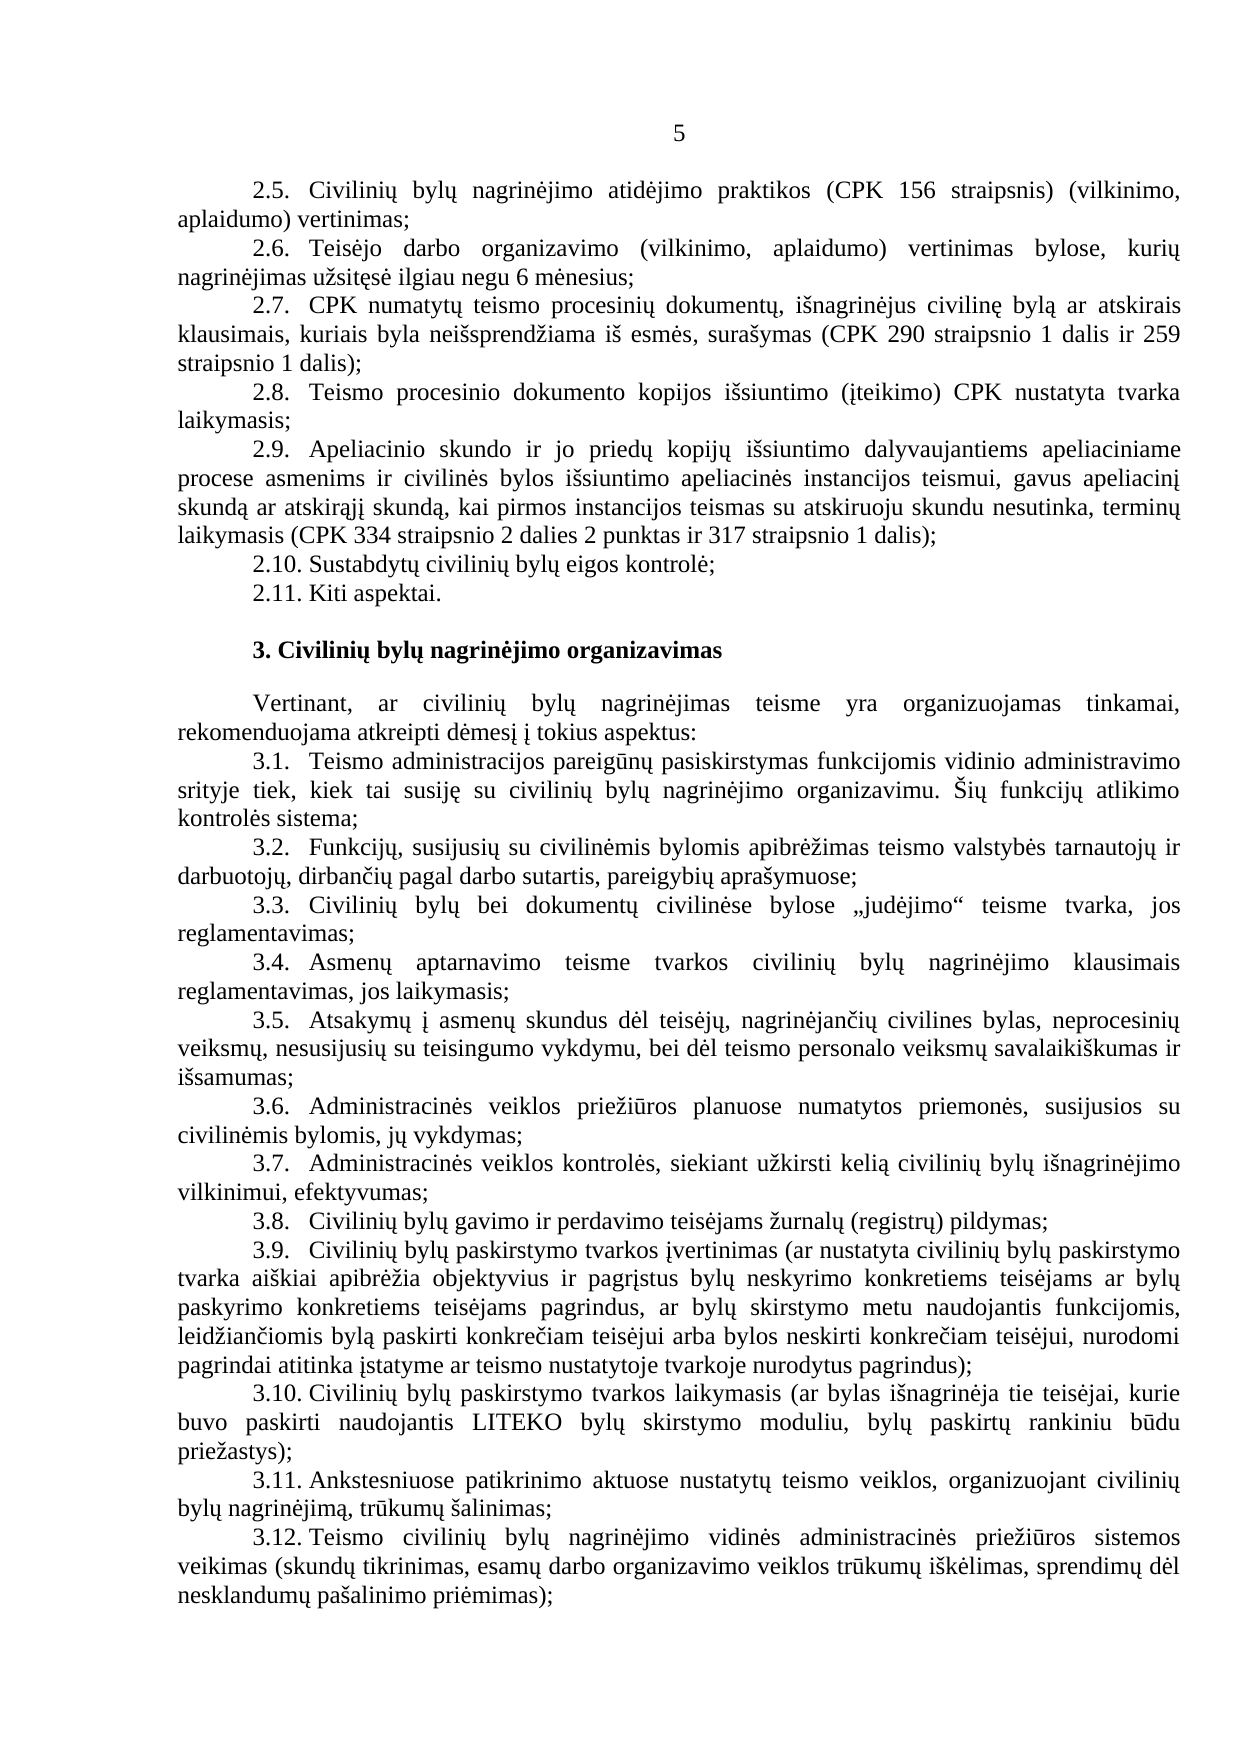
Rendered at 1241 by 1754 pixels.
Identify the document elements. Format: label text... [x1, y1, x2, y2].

text 3.4. Asmenų aptarnavimo teisme tvarkos civilinių bylų nagrinėjimo klausimais reglamentavimas, jos laikymasis; [177, 947, 1181, 1005]
text 3.6. Administracinės veiklos priežiūros planuose numatytos priemonės, susijusios su civilinėmis bylomis, jų vykdymas; [177, 1091, 1181, 1148]
text 3. Civilinių bylų nagrinėjimo organizavimas [177, 636, 1181, 664]
text 3.9. Civilinių bylų paskirstymo tvarkos įvertinimas (ar nustatyta civilinių bylų paskirstymo tvarka aiškiai apibrėžia objektyvius ir pagrįstus bylų neskyrimo konkretiems teisėjams ar bylų paskyrimo konkretiems teisėjams pagrindus, ar bylų skirstymo metu naudojantis funkcijomis, leidžiančiomis bylą paskirti konkrečiam teisėjui arba bylos neskirti konkrečiam teisėjui, nurodomi pagrindai atitinka įstatyme ar teismo nustatytoje tvarkoje nurodytus pagrindus); [177, 1235, 1181, 1378]
text 3.2. Funkcijų, susijusių su civilinėmis bylomis apibrėžimas teismo valstybės tarnautojų ir darbuotojų, dirbančių pagal darbo sutartis, pareigybių aprašymuose; [177, 832, 1181, 890]
text 2.11. Kiti aspektai. [177, 578, 1181, 607]
text 2.9. Apeliacinio skundo ir jo priedų kopijų išsiuntimo dalyvaujantiems apeliaciniame procese asmenims ir civilinės bylos išsiuntimo apeliacinės instancijos teismui, gavus apeliacinį skundą ar atskirąjį skundą, kai pirmos instancijos teismas su atskiruoju skundu nesutinka, terminų laikymasis (CPK 334 straipsnio 2 dalies 2 punktas ir 317 straipsnio 1 dalis); [177, 434, 1181, 549]
text 2.6. Teisėjo darbo organizavimo (vilkinimo, aplaidumo) vertinimas bylose, kurių nagrinėjimas užsitęsė ilgiau negu 6 mėnesius; [177, 233, 1181, 291]
text 2.5. Civilinių bylų nagrinėjimo atidėjimo praktikos (CPK 156 straipsnis) (vilkinimo, aplaidumo) vertinimas; [177, 176, 1181, 233]
text 3.10. Civilinių bylų paskirstymo tvarkos laikymasis (ar bylas išnagrinėja tie teisėjai, kurie buvo paskirti naudojantis LITEKO bylų skirstymo moduliu, bylų paskirtų rankiniu būdu priežastys); [177, 1378, 1181, 1465]
text 3.12. Teismo civilinių bylų nagrinėjimo vidinės administracinės priežiūros sistemos veikimas (skundų tikrinimas, esamų darbo organizavimo veiklos trūkumų iškėlimas, sprendimų dėl nesklandumų pašalinimo priėmimas); [177, 1522, 1181, 1608]
text 3.11. Ankstesniuose patikrinimo aktuose nustatytų teismo veiklos, organizuojant civilinių bylų nagrinėjimą, trūkumų šalinimas; [177, 1465, 1181, 1522]
text 3.7. Administracinės veiklos kontrolės, siekiant užkirsti kelią civilinių bylų išnagrinėjimo vilkinimui, efektyvumas; [177, 1148, 1181, 1206]
text 3.3. Civilinių bylų bei dokumentų civilinėse bylose „judėjimo“ teisme tvarka, jos reglamentavimas; [177, 890, 1181, 947]
text 3.1. Teismo administracijos pareigūnų pasiskirstymas funkcijomis vidinio administravimo srityje tiek, kiek tai susiję su civilinių bylų nagrinėjimo organizavimu. Šių funkcijų atlikimo kontrolės sistema; [177, 746, 1181, 832]
text 3.8. Civilinių bylų gavimo ir perdavimo teisėjams žurnalų (registrų) pildymas; [177, 1206, 1181, 1235]
text Vertinant, ar civilinių bylų nagrinėjimas teisme yra organizuojamas tinkamai, rekomenduojama atkreipti dėmesį į tokius aspektus: [177, 688, 1181, 746]
text 3.5. Atsakymų į asmenų skundus dėl teisėjų, nagrinėjančių civilines bylas, neprocesinių veiksmų, nesusijusių su teisingumo vykdymu, bei dėl teismo personalo veiksmų savalaikiškumas ir išsamumas; [177, 1005, 1181, 1091]
text 2.10. Sustabdytų civilinių bylų eigos kontrolė; [177, 549, 1181, 578]
text 2.7. CPK numatytų teismo procesinių dokumentų, išnagrinėjus civilinę bylą ar atskirais klausimais, kuriais byla neišsprendžiama iš esmės, surašymas (CPK 290 straipsnio 1 dalis ir 259 straipsnio 1 dalis); [177, 291, 1181, 377]
text 2.8. Teismo procesinio dokumento kopijos išsiuntimo (įteikimo) CPK nustatyta tvarka laikymasis; [177, 377, 1181, 434]
